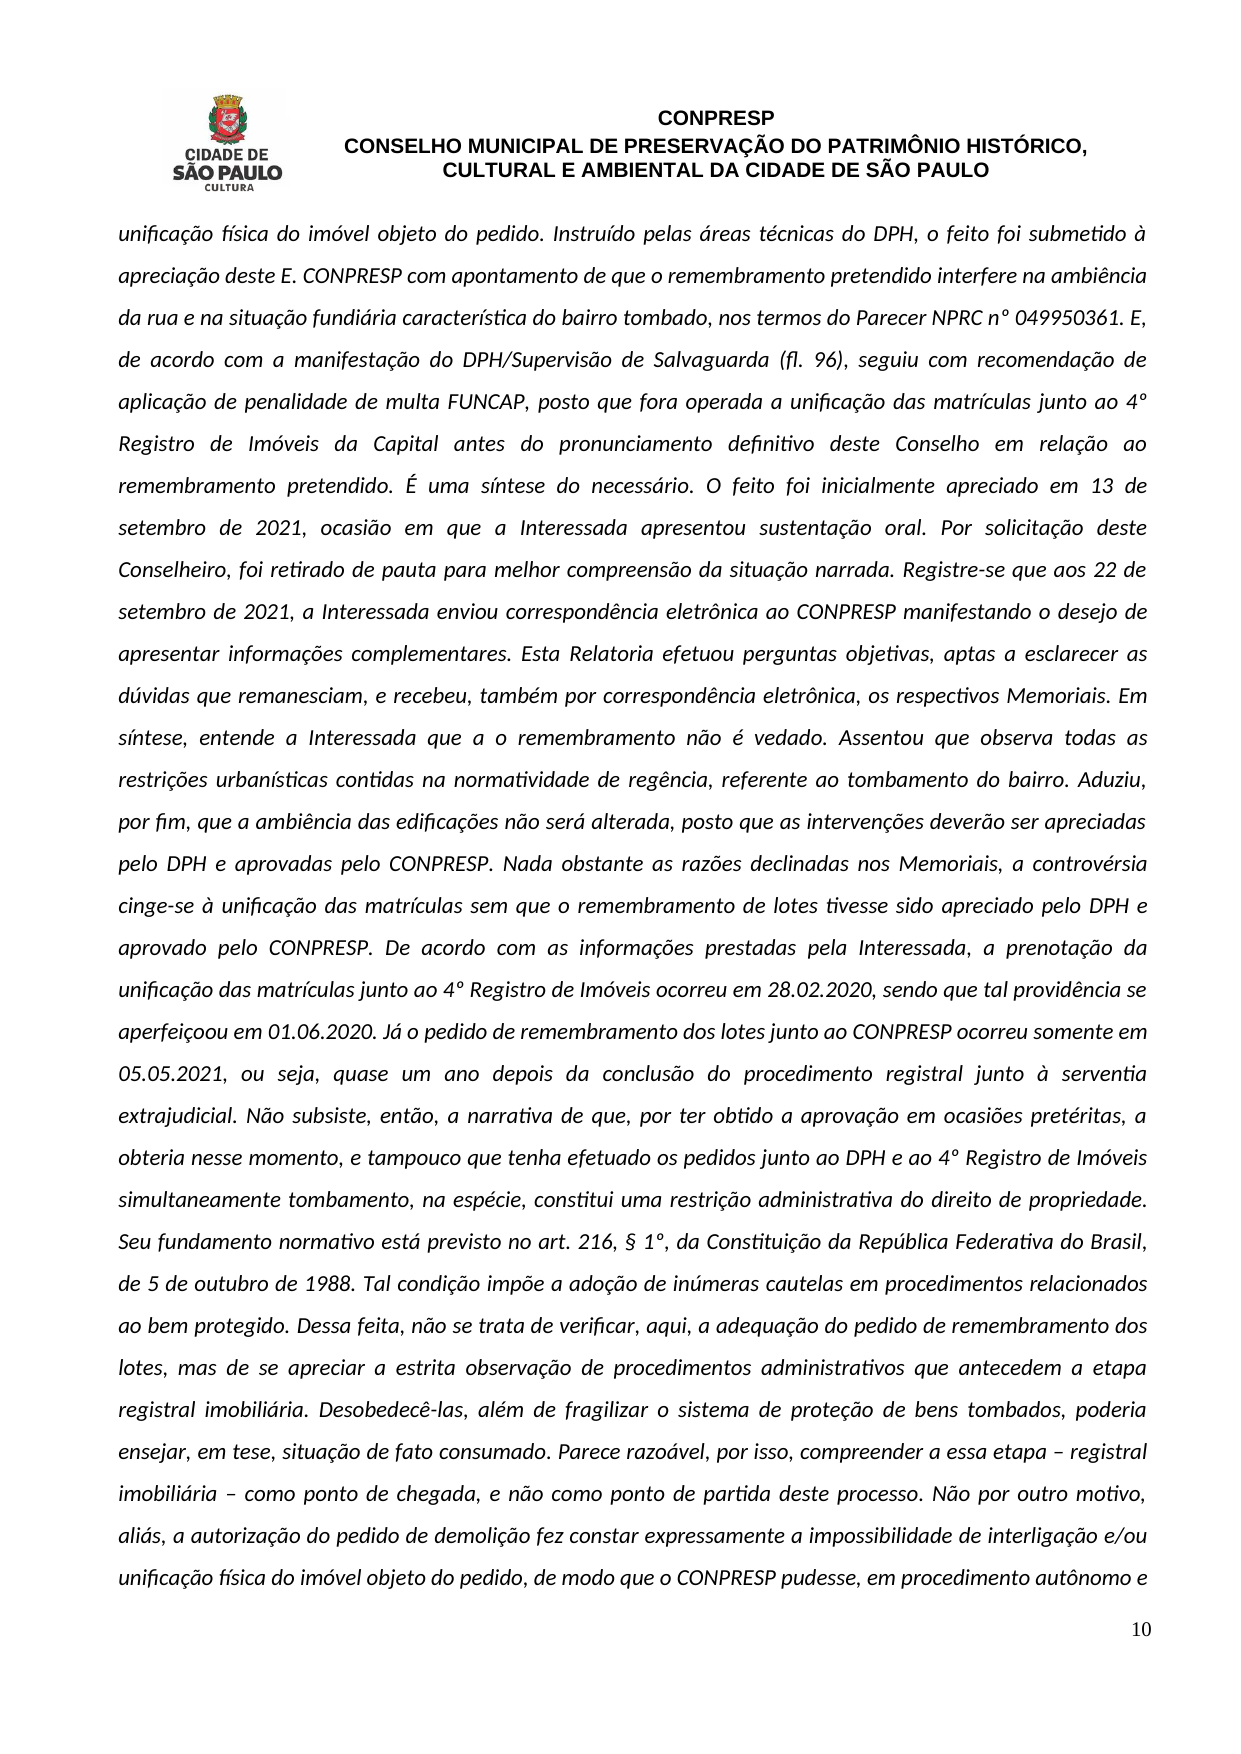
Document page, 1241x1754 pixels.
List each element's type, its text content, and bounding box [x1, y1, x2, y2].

text unificação física do imóvel objeto do pedido. Instruído pelas áreas técnicas do DPH, o feito foi submetido à apreciação deste E. CONPRESP com apontamento de que o remembramento pretendido interfere na ambiência da rua e na situação fundiária característica do bairro tombado, nos termos do Parecer NPRC nº 049950361. E, de acordo com a manifestação do DPH/Supervisão de Salvaguarda (fl. 96), seguiu com recomendação de aplicação de penalidade de multa FUNCAP, posto que fora operada a unificação das matrículas junto ao 4º Registro de Imóveis da Capital antes do pronunciamento definitivo deste Conselho em relação ao remembramento pretendido. É uma síntese do necessário. O feito foi inicialmente apreciado em 13 de setembro de 2021, ocasião em que a Interessada apresentou sustentação oral. Por solicitação deste Conselheiro, foi retirado de pauta para melhor compreensão da situação narrada. Registre-se que aos 22 de setembro de 2021, a Interessada enviou correspondência eletrônica ao CONPRESP manifestando o desejo de apresentar informações complementares. Esta Relatoria efetuou perguntas objetivas, aptas a esclarecer as dúvidas que remanesciam, e recebeu, também por correspondência eletrônica, os respectivos Memoriais. Em síntese, entende a Interessada que a o remembramento não é vedado. Assentou que observa todas as restrições urbanísticas contidas na normatividade de regência, referente ao tombamento do bairro. Aduziu, por fim, que a ambiência das edificações não será alterada, posto que as intervenções deverão ser apreciadas pelo DPH e aprovadas pelo CONPRESP. Nada obstante as razões declinadas nos Memoriais, a controvérsia cinge-se à unificação das matrículas sem que o remembramento de lotes tivesse sido apreciado pelo DPH e aprovado pelo CONPRESP. De acordo com as informações prestadas pela Interessada, a prenotação da unificação das matrículas junto ao 4º Registro de Imóveis ocorreu em 28.02.2020, sendo que tal providência se aperfeiçoou em 01.06.2020. Já o pedido de remembramento dos lotes junto ao CONPRESP ocorreu somente em 05.05.2021, ou seja, quase um ano depois da conclusão do procedimento registral junto à serventia extrajudicial. Não subsiste, então, a narrativa de que, por ter obtido a aprovação em ocasiões pretéritas, a obteria nesse momento, e tampouco que tenha efetuado os pedidos junto ao DPH e ao 4º Registro de Imóveis simultaneamente tombamento, na espécie, constitui uma restrição administrativa do direito de propriedade. Seu fundamento normativo está previsto no art. 216, § 1º, da Constituição da República Federativa do Brasil, de 5 de outubro de 1988. Tal condição impõe a adoção de inúmeras cautelas em procedimentos relacionados ao bem protegido. Dessa feita, não se trata de verificar, aqui, a adequação do pedido de remembramento dos lotes, mas de se apreciar a estrita observação de procedimentos administrativos que antecedem a etapa registral imobiliária. Desobedecê-las, além de fragilizar o sistema de proteção de bens tombados, poderia ensejar, em tese, situação de fato consumado. Parece razoável, por isso, compreender a essa etapa – registral imobiliária – como ponto de chegada, e não como ponto de partida deste processo. Não por outro motivo, aliás, a autorização do pedido de demolição fez constar expressamente a impossibilidade de interligação e/ou unificação física do imóvel objeto do pedido, de modo que o CONPRESP pudesse, em procedimento autônomo e [118, 219, 1152, 1591]
